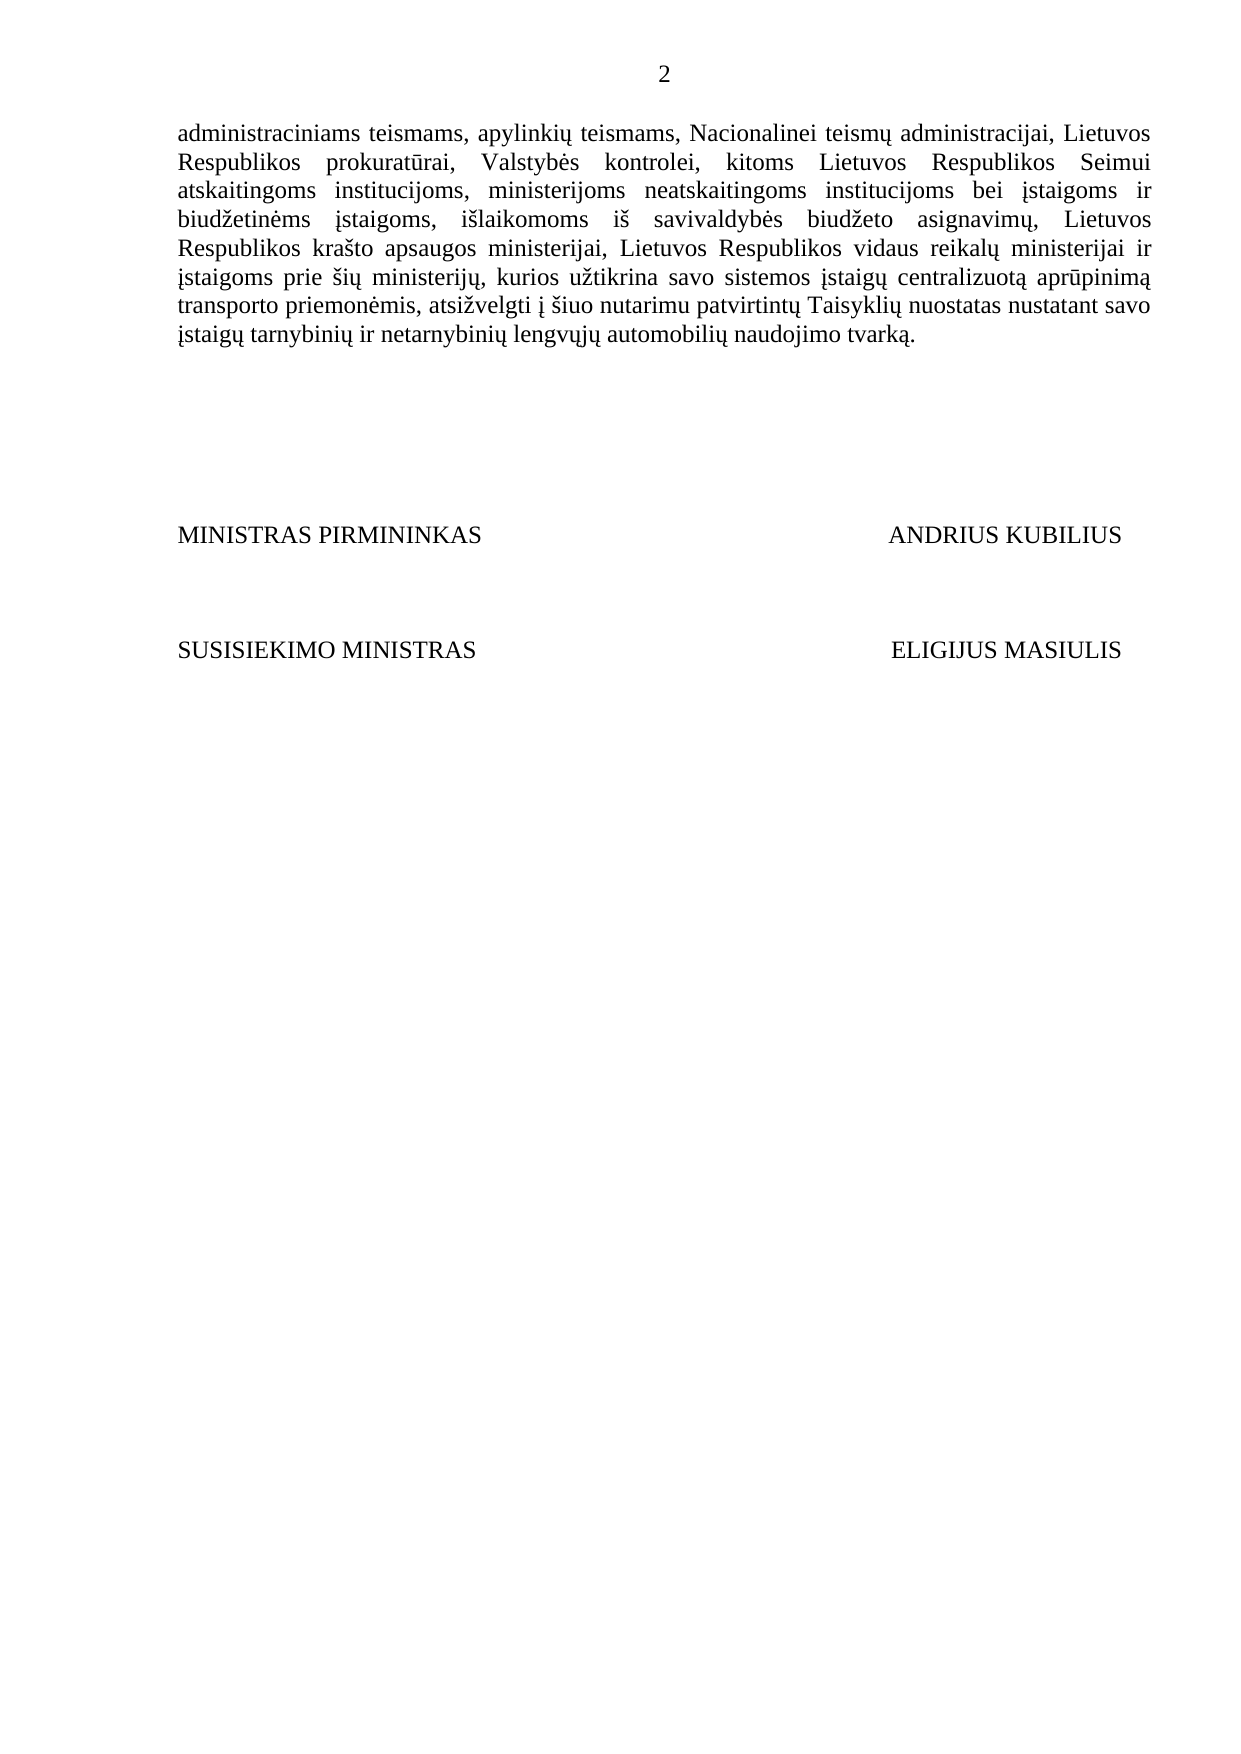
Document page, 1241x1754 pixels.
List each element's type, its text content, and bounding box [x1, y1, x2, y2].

text MINISTRAS PIRMININKAS ANDRIUS KUBILIUS [177, 521, 1152, 549]
text SUSISIEKIMO MINISTRAS ELIGIJUS MASIULIS [177, 636, 1152, 664]
text administraciniams teismams, apylinkių teismams, Nacionalinei teismų administracijai, Lietuvos Respublikos prokuratūrai, Valstybės kontrolei, kitoms Lietuvos Respublikos Seimui atskaitingoms institucijoms, ministerijoms neatskaitingoms institucijoms bei įstaigoms ir biudžetinėms įstaigoms, išlaikomoms iš savivaldybės biudžeto asignavimų, Lietuvos Respublikos krašto apsaugos ministerijai, Lietuvos Respublikos vidaus reikalų ministerijai ir įstaigoms prie šių ministerijų, kurios užtikrina savo sistemos įstaigų centralizuotą aprūpinimą transporto priemonėmis, atsižvelgti į šiuo nutarimu patvirtintų Taisyklių nuostatas nustatant savo įstaigų tarnybinių ir netarnybinių lengvųjų automobilių naudojimo tvarką. [177, 118, 1152, 348]
